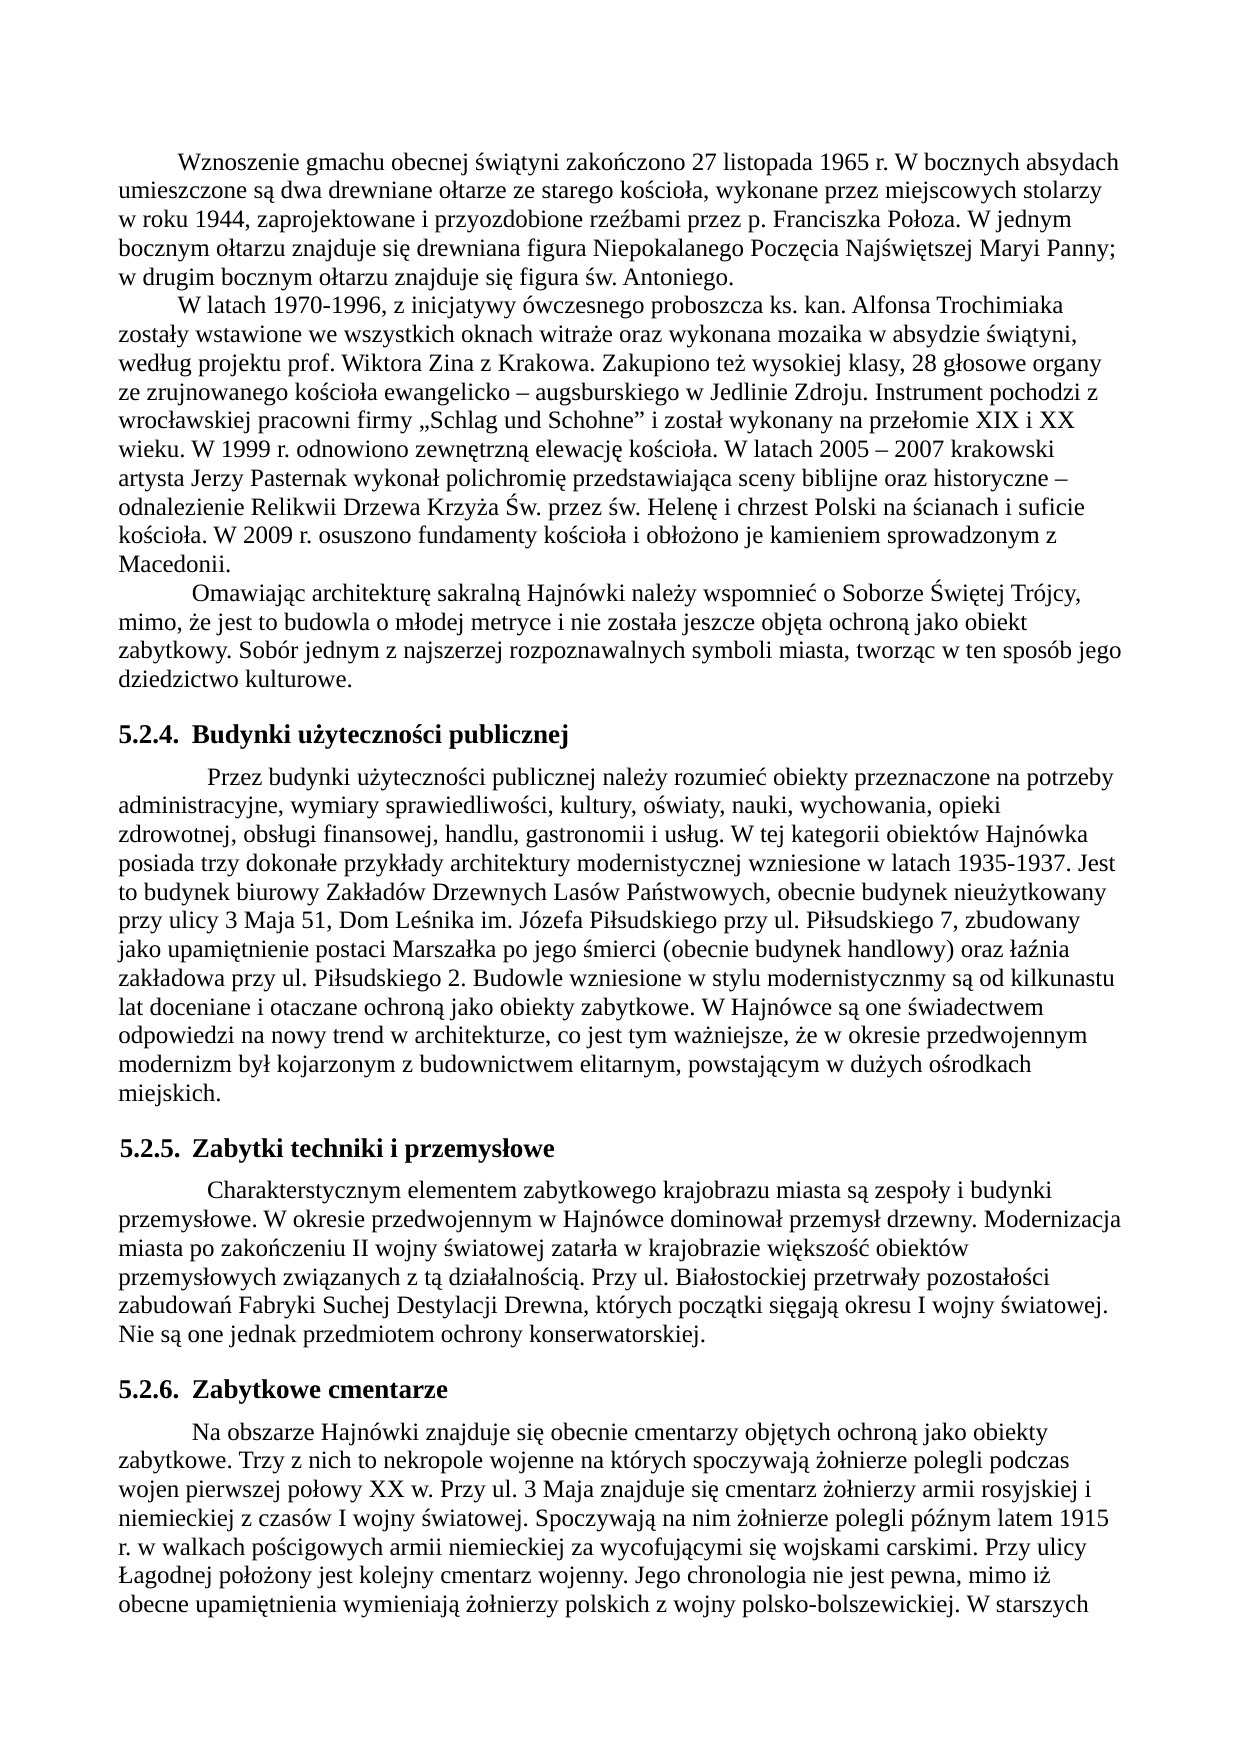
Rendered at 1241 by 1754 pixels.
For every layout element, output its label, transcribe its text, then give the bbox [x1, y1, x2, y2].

subtitle Zabytki techniki i przemysłowe [113, 1132, 1122, 1163]
subtitle Budynki użyteczności publicznej [112, 718, 1122, 749]
text Przez budynki użyteczności publicznej należy rozumieć obiekty przeznaczone na potrzeby administracyjne, wymiary sprawiedliwości, kultury, oświaty, nauki, wychowania, opieki zdrowotnej, obsługi finansowej, handlu, gastronomii i usług. W tej kategorii obiektów Hajnówka posiada trzy dokonałe przykłady architektury modernistycznej wzniesione w latach 1935-1937. Jest to budynek biurowy Zakładów Drzewnych Lasów Państwowych, obecnie budynek nieużytkowany przy ulicy 3 Maja 51, Dom Leśnika im. Józefa Piłsudskiego przy ul. Piłsudskiego 7, zbudowany jako upamiętnienie postaci Marszałka po jego śmierci (obecnie budynek handlowy) oraz łaźnia zakładowa przy ul. Piłsudskiego 2. Budowle wzniesione w stylu modernistycznmy są od kilkunastu lat doceniane i otaczane ochroną jako obiekty zabytkowe. W Hajnówce są one świadectwem odpowiedzi na nowy trend w architekturze, co jest tym ważniejsze, że w okresie przedwojennym modernizm był kojarzonym z budownictwem elitarnym, powstającym w dużych ośrodkach miejskich. [118, 762, 1122, 1107]
subtitle Zabytkowe cmentarze [112, 1373, 1122, 1404]
text W latach 1970-1996, z inicjatywy ówczesnego proboszcza ks. kan. Alfonsa Trochimiaka zostały wstawione we wszystkich oknach witraże oraz wykonana mozaika w absydzie świątyni, według projektu prof. Wiktora Zina z Krakowa. Zakupiono też wysokiej klasy, 28 głosowe organy ze zrujnowanego kościoła ewangelicko – augsburskiego w Jedlinie Zdroju. Instrument pochodzi z wrocławskiej pracowni firmy „Schlag und Schohne” i został wykonany na przełomie XIX i XX wieku. W 1999 r. odnowiono zewnętrzną elewację kościoła. W latach 2005 – 2007 krakowski artysta Jerzy Pasternak wykonał polichromię przedstawiająca sceny biblijne oraz historyczne – odnalezienie Relikwii Drzewa Krzyża Św. przez św. Helenę i chrzest Polski na ścianach i suficie kościoła. W 2009 r. osuszono fundamenty kościoła i obłożono je kamieniem sprowadzonym z Macedonii. [118, 291, 1122, 578]
text Charakterstycznym elementem zabytkowego krajobrazu miasta są zespoły i budynki przemysłowe. W okresie przedwojennym w Hajnówce dominował przemysł drzewny. Modernizacja miasta po zakończeniu II wojny światowej zatarła w krajobrazie większość obiektów przemysłowych związanych z tą działalnością. Przy ul. Białostockiej przetrwały pozostałości zabudowań Fabryki Suchej Destylacji Drewna, których początki sięgają okresu I wojny światowej. Nie są one jednak przedmiotem ochrony konserwatorskiej. [118, 1175, 1122, 1348]
text Wznoszenie gmachu obecnej świątyni zakończono 27 listopada 1965 r. W bocznych absydach umieszczone są dwa drewniane ołtarze ze starego kościoła, wykonane przez miejscowych stolarzy w roku 1944, zaprojektowane i przyozdobione rzeźbami przez p. Franciszka Połoza. W jednym bocznym ołtarzu znajduje się drewniana figura Niepokalanego Poczęcia Najświętszej Maryi Panny; w drugim bocznym ołtarzu znajduje się figura św. Antoniego. [118, 147, 1122, 291]
text Omawiając architekturę sakralną Hajnówki należy wspomnieć o Soborze Świętej Trójcy, mimo, że jest to budowla o młodej metryce i nie została jeszcze objęta ochroną jako obiekt zabytkowy. Sobór jednym z najszerzej rozpoznawalnych symboli miasta, tworząc w ten sposób jego dziedzictwo kulturowe. [118, 578, 1122, 693]
text Na obszarze Hajnówki znajduje się obecnie cmentarzy objętych ochroną jako obiekty zabytkowe. Trzy z nich to nekropole wojenne na których spoczywają żołnierze polegli podczas wojen pierwszej połowy XX w. Przy ul. 3 Maja znajduje się cmentarz żołnierzy armii rosyjskiej i niemieckiej z czasów I wojny światowej. Spoczywają na nim żołnierze polegli późnym latem 1915 r. w walkach pościgowych armii niemieckiej za wycofującymi się wojskami carskimi. Przy ulicy Łagodnej położony jest kolejny cmentarz wojenny. Jego chronologia nie jest pewna, mimo iż obecne upamiętnienia wymieniają żołnierzy polskich z wojny polsko-bolszewickiej. W starszych [118, 1417, 1122, 1618]
